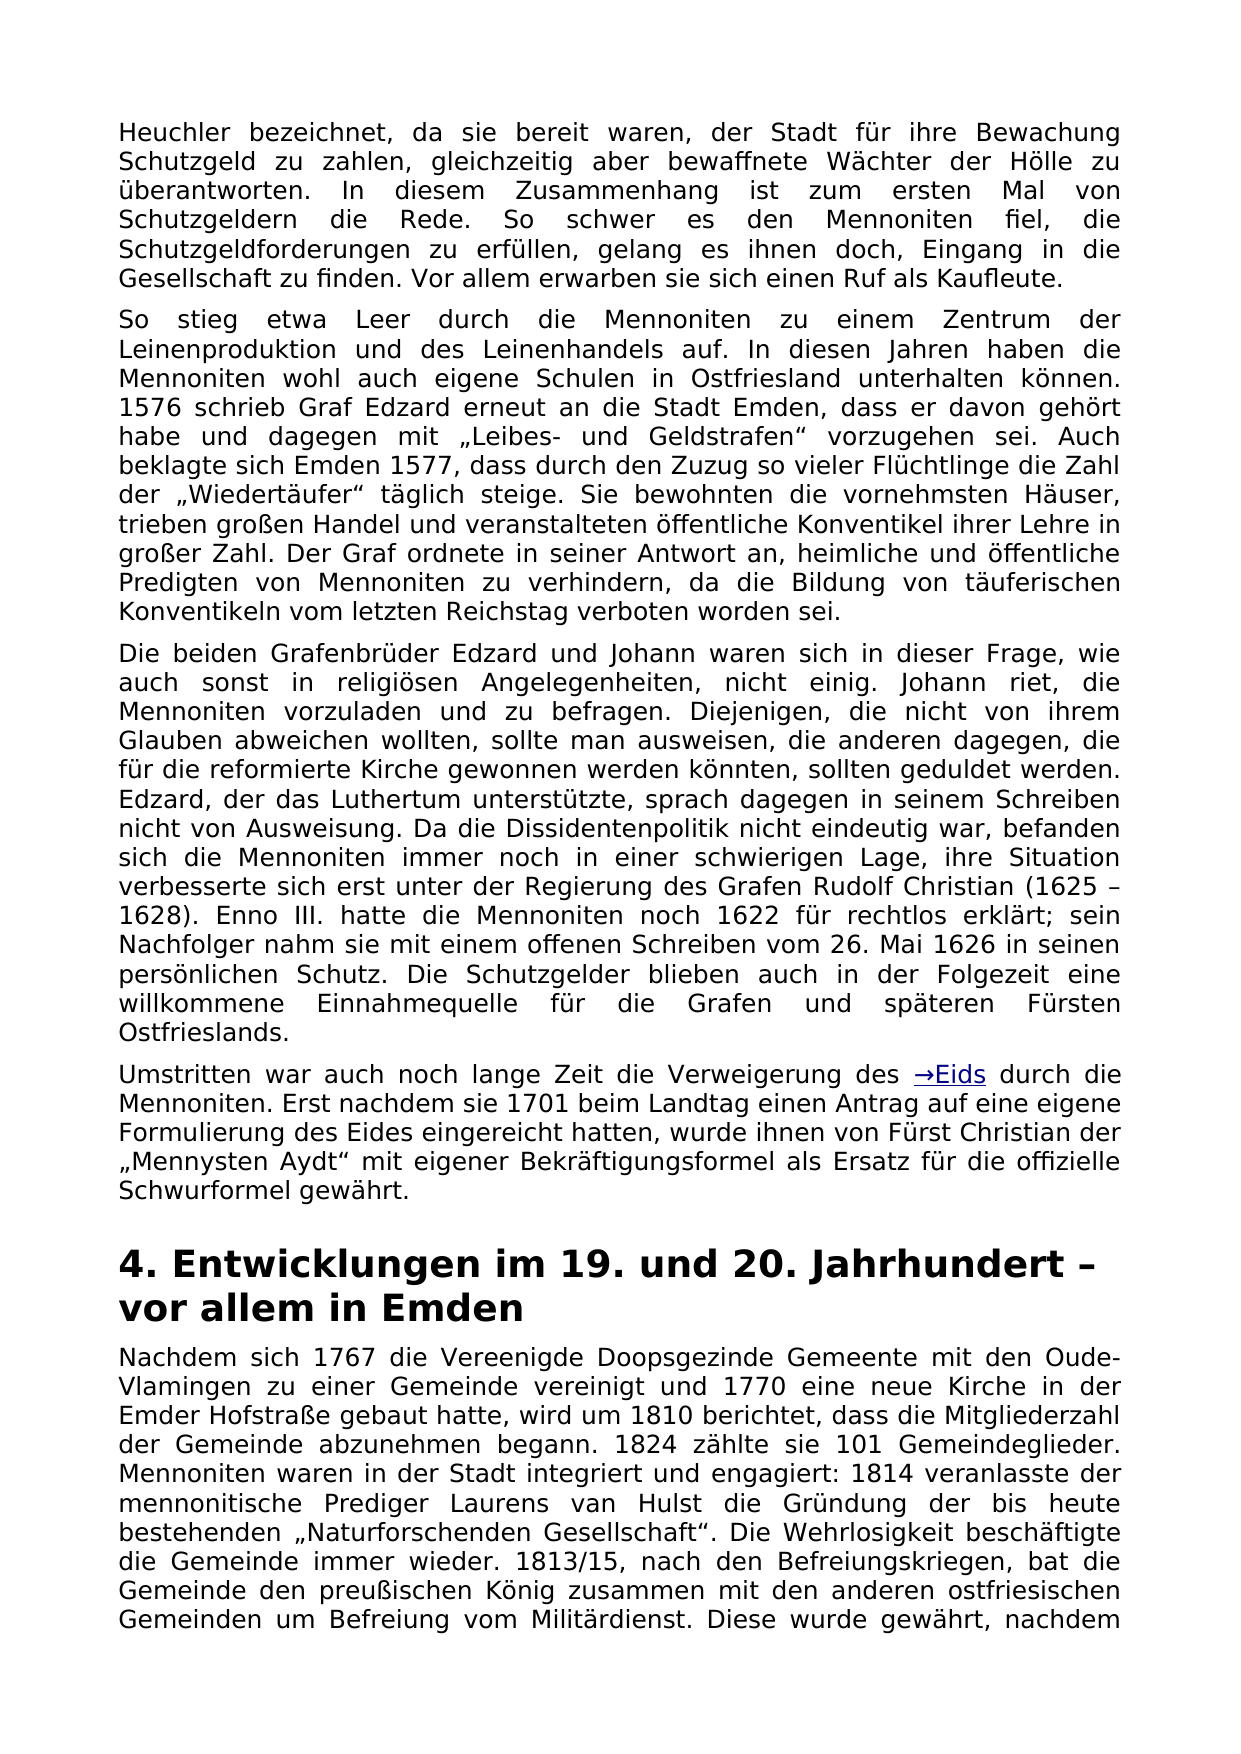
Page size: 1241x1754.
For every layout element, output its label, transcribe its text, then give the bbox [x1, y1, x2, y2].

subtitle 4. Entwicklungen im 19. und 20. Jahrhundert – vor allem in Emden [118, 1243, 1122, 1330]
text Umstritten war auch noch lange Zeit die Verweigerung des →Eids durch die Mennoniten. Erst nachdem sie 1701 beim Landtag einen Antrag auf eine eigene Formulierung des Eides eingereicht hatten, wurde ihnen von Fürst Christian der „Mennysten Aydt“ mit eigener Bekräftigungsformel als Ersatz für die offizielle Schwurformel gewährt. [118, 1060, 1122, 1206]
text Die beiden Grafenbrüder Edzard und Johann waren sich in dieser Frage, wie auch sonst in religiösen Angelegenheiten, nicht einig. Johann riet, die Mennoniten vorzuladen und zu befragen. Diejenigen, die nicht von ihrem Glauben abweichen wollten, sollte man ausweisen, die anderen dagegen, die für die reformierte Kirche gewonnen werden könnten, sollten geduldet werden. Edzard, der das Luthertum unterstützte, sprach dagegen in seinem Schreiben nicht von Ausweisung. Da die Dissidentenpolitik nicht eindeutig war, befanden sich die Mennoniten immer noch in einer schwierigen Lage, ihre Situation verbesserte sich erst unter der Regierung des Grafen Rudolf Christian (1625 – 1628). Enno III. hatte die Mennoniten noch 1622 für rechtlos erklärt; sein Nachfolger nahm sie mit einem offenen Schreiben vom 26. Mai 1626 in seinen persönlichen Schutz. Die Schutzgelder blieben auch in der Folgezeit eine willkommene Einnahmequelle für die Grafen und späteren Fürsten Ostfrieslands. [118, 639, 1122, 1047]
text Nachdem sich 1767 die Vereenigde Doopsgezinde Gemeente mit den Oude-Vlamingen zu einer Gemeinde vereinigt und 1770 eine neue Kirche in der Emder Hofstraße gebaut hatte, wird um 1810 berichtet, dass die Mitgliederzahl der Gemeinde abzunehmen begann. 1824 zählte sie 101 Gemeindeglieder. Mennoniten waren in der Stadt integriert und engagiert: 1814 veranlasste der mennonitische Prediger Laurens van Hulst die Gründung der bis heute bestehenden „Naturforschenden Gesellschaft“. Die Wehrlosigkeit beschäftigte die Gemeinde immer wieder. 1813/15, nach den Befreiungskriegen, bat die Gemeinde den preußischen König zusammen mit den anderen ostfriesischen Gemeinden um Befreiung vom Militärdienst. Diese wurde gewährt, nachdem [118, 1343, 1122, 1634]
text So stieg etwa Leer durch die Mennoniten zu einem Zentrum der Leinenproduktion und des Leinenhandels auf. In diesen Jahren haben die Mennoniten wohl auch eigene Schulen in Ostfriesland unterhalten können. 1576 schrieb Graf Edzard erneut an die Stadt Emden, dass er davon gehört habe und dagegen mit „Leibes- und Geldstrafen“ vorzugehen sei. Auch beklagte sich Emden 1577, dass durch den Zuzug so vieler Flüchtlinge die Zahl der „Wiedertäufer“ täglich steige. Sie bewohnten die vornehmsten Häuser, trieben großen Handel und veranstalteten öffentliche Konventikel ihrer Lehre in großer Zahl. Der Graf ordnete in seiner Antwort an, heimliche und öffentliche Predigten von Mennoniten zu verhindern, da die Bildung von täuferischen Konventikeln vom letzten Reichstag verboten worden sei. [118, 306, 1122, 626]
text Heuchler bezeichnet, da sie bereit waren, der Stadt für ihre Bewachung Schutzgeld zu zahlen, gleichzeitig aber bewaffnete Wächter der Hölle zu überantworten. In diesem Zusammenhang ist zum ersten Mal von Schutzgeldern die Rede. So schwer es den Mennoniten fiel, die Schutzgeldforderungen zu erfüllen, gelang es ihnen doch, Eingang in die Gesellschaft zu finden. Vor allem erwarben sie sich einen Ruf als Kaufleute. [118, 118, 1122, 293]
